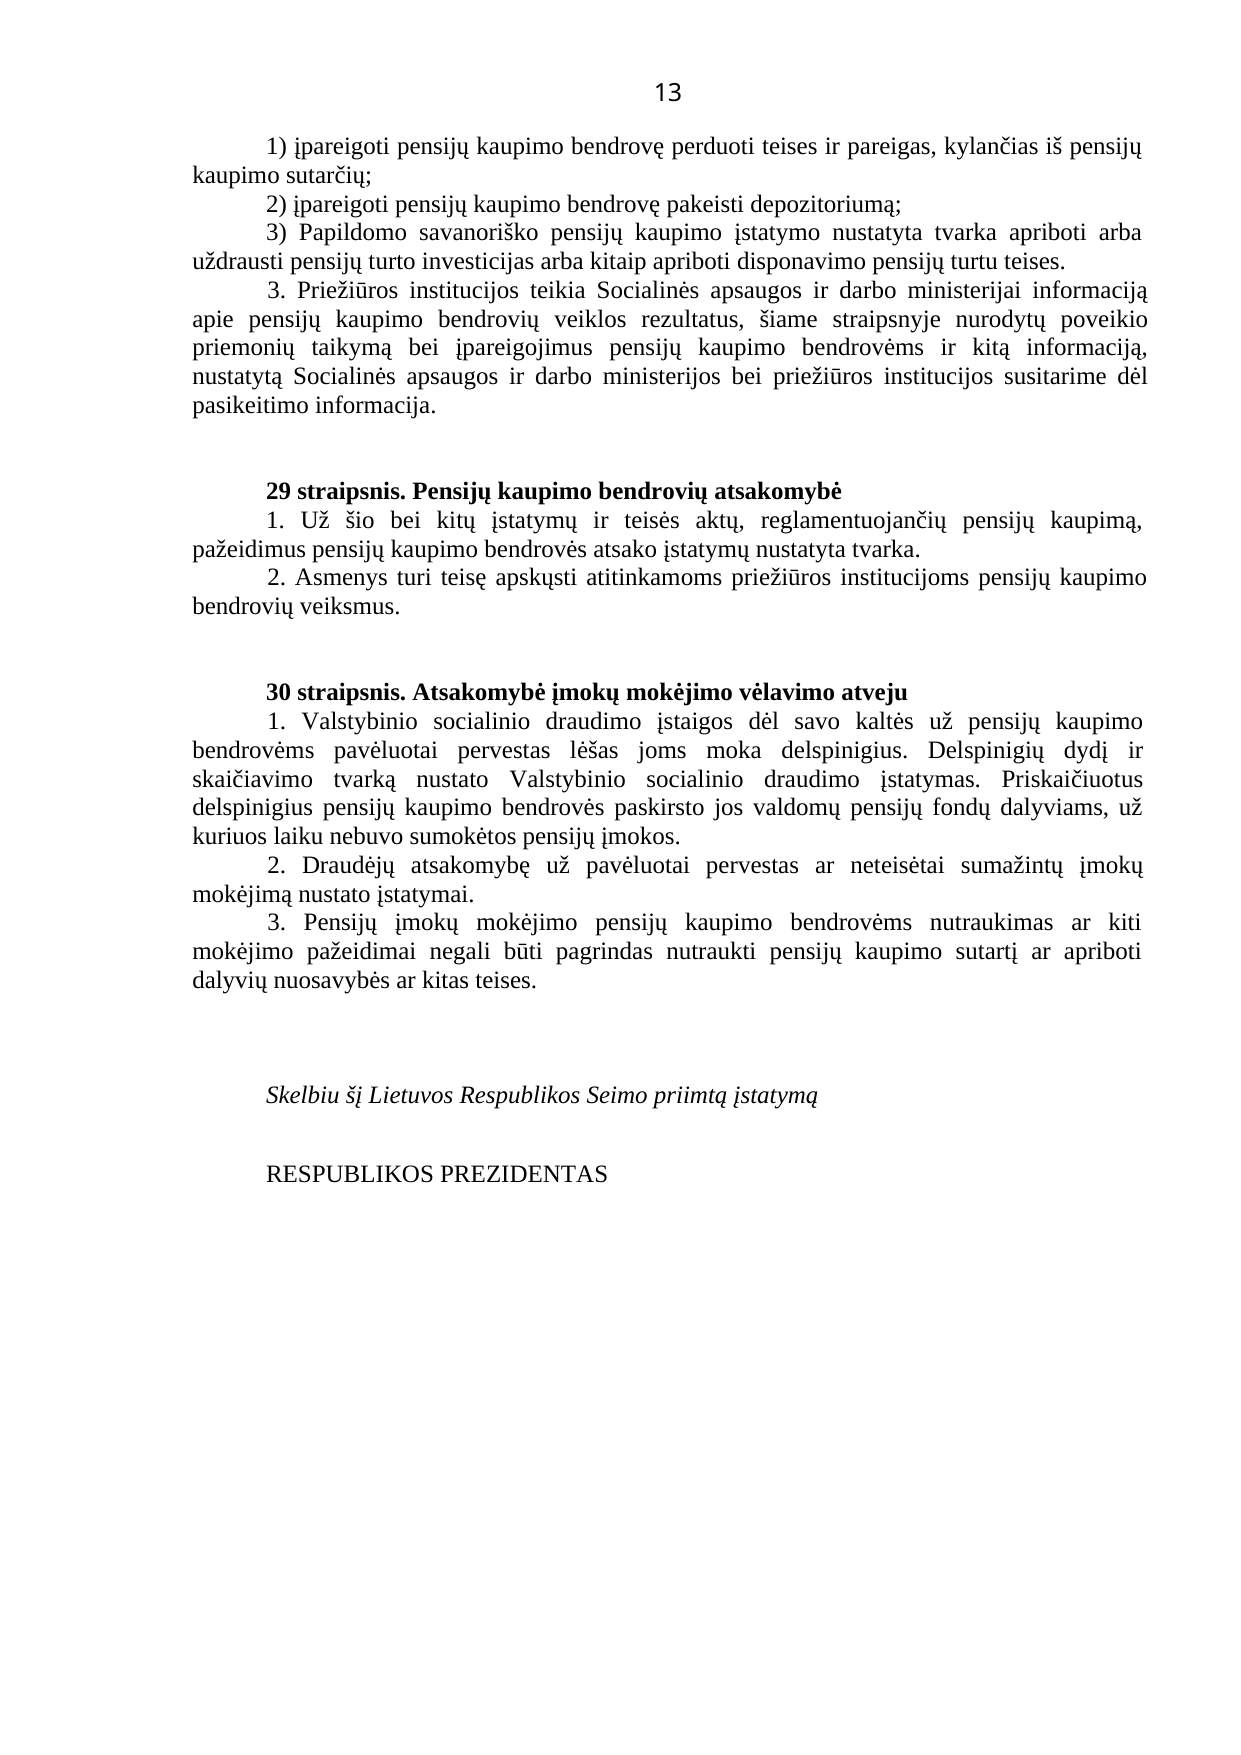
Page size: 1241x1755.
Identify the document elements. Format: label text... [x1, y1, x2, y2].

text 3. Priežiūros institucijos teikia Socialinės apsaugos ir darbo ministerijai informaciją apie pensijų kaupimo bendrovių veiklos rezultatus, šiame straipsnyje nurodytų poveikio priemonių taikymą bei įpareigojimus pensijų kaupimo bendrovėms ir kitą informaciją, nustatytą Socialinės apsaugos ir darbo ministerijos bei priežiūros institucijos susitarime dėl pasikeitimo informacija. [192, 275, 1149, 419]
text 2. Draudėjų atsakomybę už pavėluotai pervestas ar neteisėtai sumažintų įmokų mokėjimą nustato įstatymai. [192, 850, 1144, 907]
text 3. Pensijų įmokų mokėjimo pensijų kaupimo bendrovėms nutraukimas ar kiti mokėjimo pažeidimai negali būti pagrindas nutraukti pensijų kaupimo sutartį ar apriboti dalyvių nuosavybės ar kitas teises. [192, 907, 1143, 994]
text 1. Už šio bei kitų įstatymų ir teisės aktų, reglamentuojančių pensijų kaupimą, pažeidimus pensijų kaupimo bendrovės atsako įstatymų nustatyta tvarka. [192, 505, 1144, 562]
text RESPUBLIKOS PREZIDENTAS [192, 1159, 1178, 1188]
text 1. Valstybinio socialinio draudimo įstaigos dėl savo kaltės už pensijų kaupimo bendrovėms pavėluotai pervestas lėšas joms moka delspinigius. Delspinigių dydį ir skaičiavimo tvarką nustato Valstybinio socialinio draudimo įstatymas. Priskaičiuotus delspinigius pensijų kaupimo bendrovės paskirsto jos valdomų pensijų fondų dalyviams, už kuriuos laiku nebuvo sumokėtos pensijų įmokos. [192, 706, 1144, 850]
text 2) įpareigoti pensijų kaupimo bendrovę pakeisti depozitoriumą; [192, 189, 1143, 217]
text 3) Papildomo savanoriško pensijų kaupimo įstatymo nustatyta tvarka apriboti arba uždrausti pensijų turto investicijas arba kitaip apriboti disponavimo pensijų turtu teises. [192, 217, 1143, 275]
text Skelbiu šį Lietuvos Respublikos Seimo priimtą įstatymą [192, 1080, 1178, 1109]
text 29 straipsnis. Pensijų kaupimo bendrovių atsakomybė [192, 476, 1144, 505]
text 30 straipsnis. Atsakomybė įmokų mokėjimo vėlavimo atveju [192, 677, 1144, 706]
text 1) įpareigoti pensijų kaupimo bendrovę perduoti teises ir pareigas, kylančias iš pensijų kaupimo sutarčių; [192, 131, 1143, 189]
text 2. Asmenys turi teisę apskųsti atitinkamoms priežiūros institucijoms pensijų kaupimo bendrovių veiksmus. [192, 562, 1148, 620]
